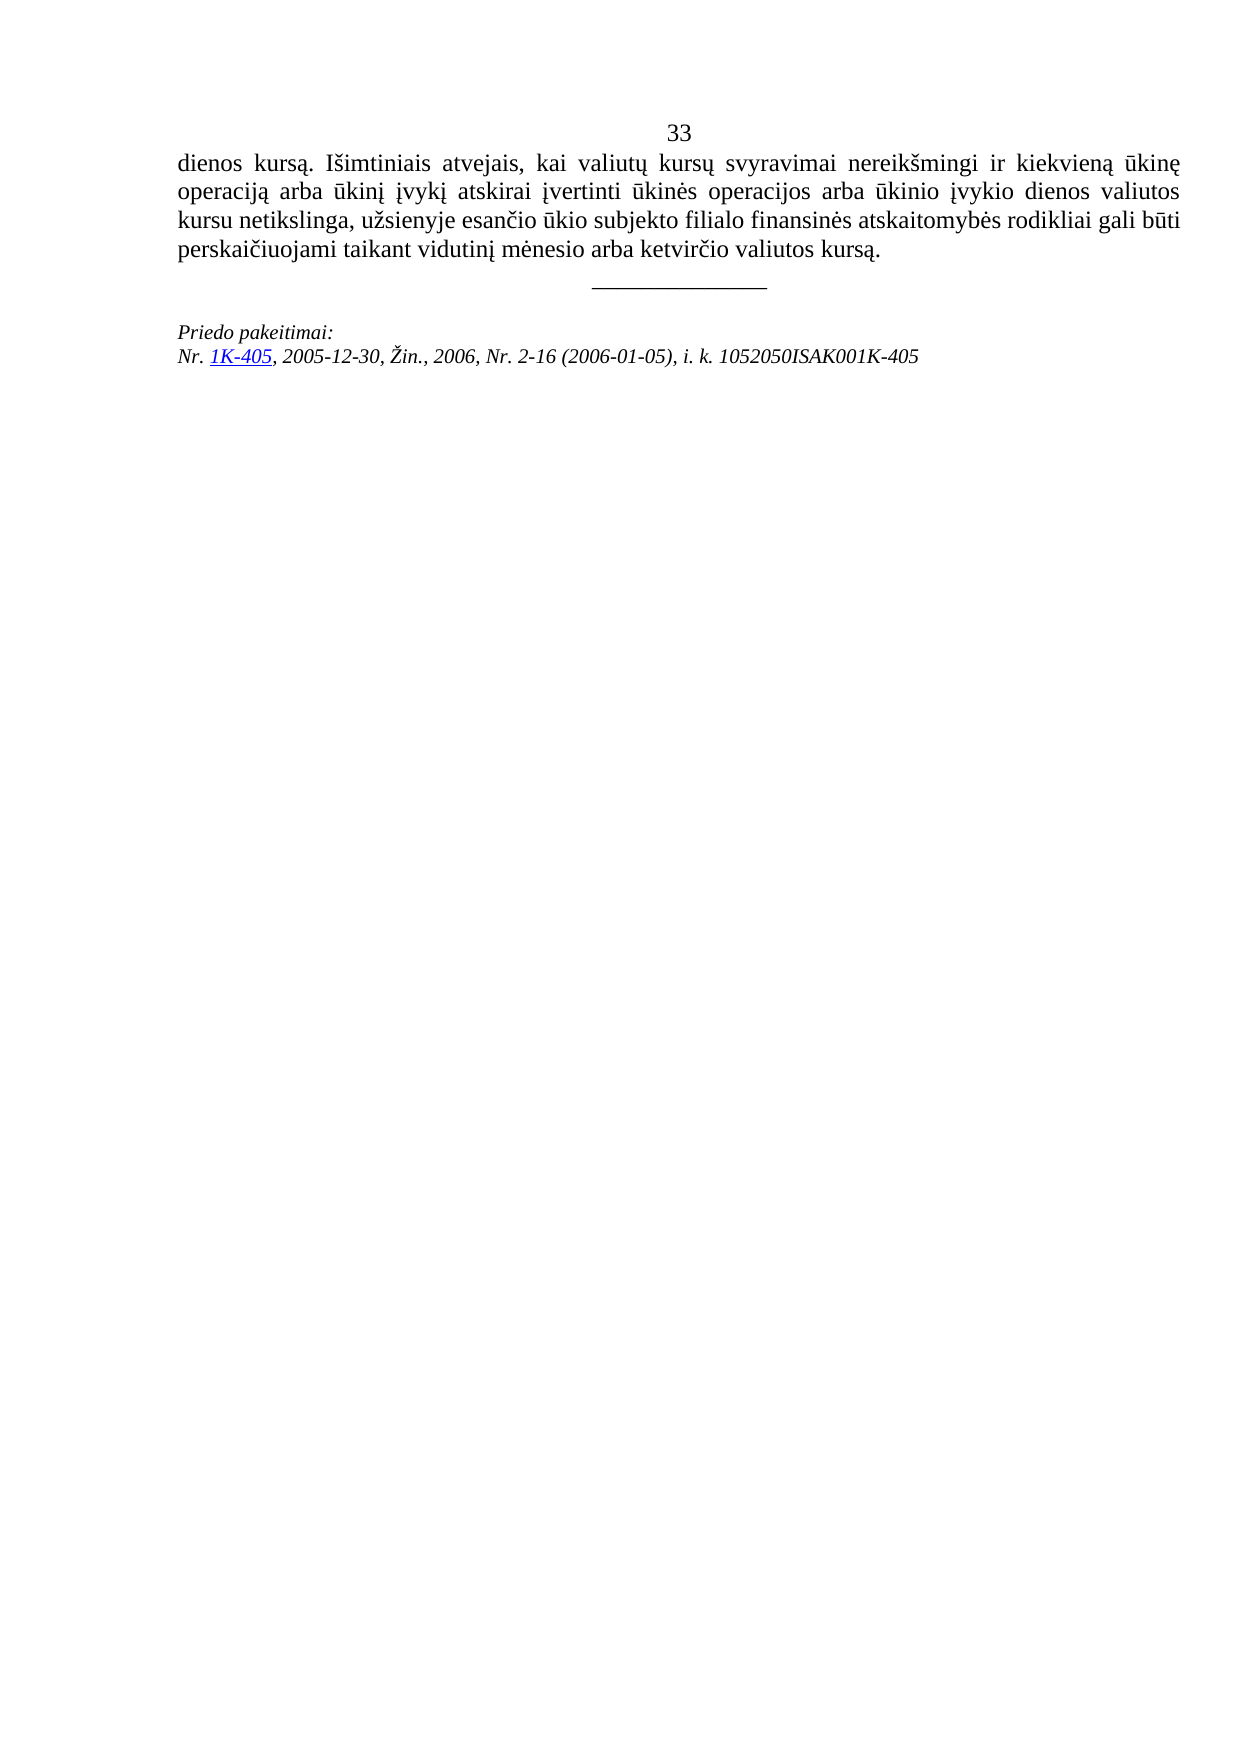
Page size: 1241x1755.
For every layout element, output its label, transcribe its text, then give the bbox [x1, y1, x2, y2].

text dienos kursą. Išimtiniais atvejais, kai valiutų kursų svyravimai nereikšmingi ir kiekvieną ūkinę operaciją arba ūkinį įvykį atskirai įvertinti ūkinės operacijos arba ūkinio įvykio dienos valiutos kursu netikslinga, užsienyje esančio ūkio subjekto filialo finansinės atskaitomybės rodikliai gali būti perskaičiuojami taikant vidutinį mėnesio arba ketvirčio valiutos kursą. [177, 148, 1181, 263]
text ______________ [177, 263, 1181, 291]
text Priedo pakeitimai: [177, 320, 1181, 344]
text Nr. 1K-405, 2005-12-30, Žin., 2006, Nr. 2-16 (2006-01-05), i. k. 1052050ISAK001K-405 [177, 344, 1181, 368]
